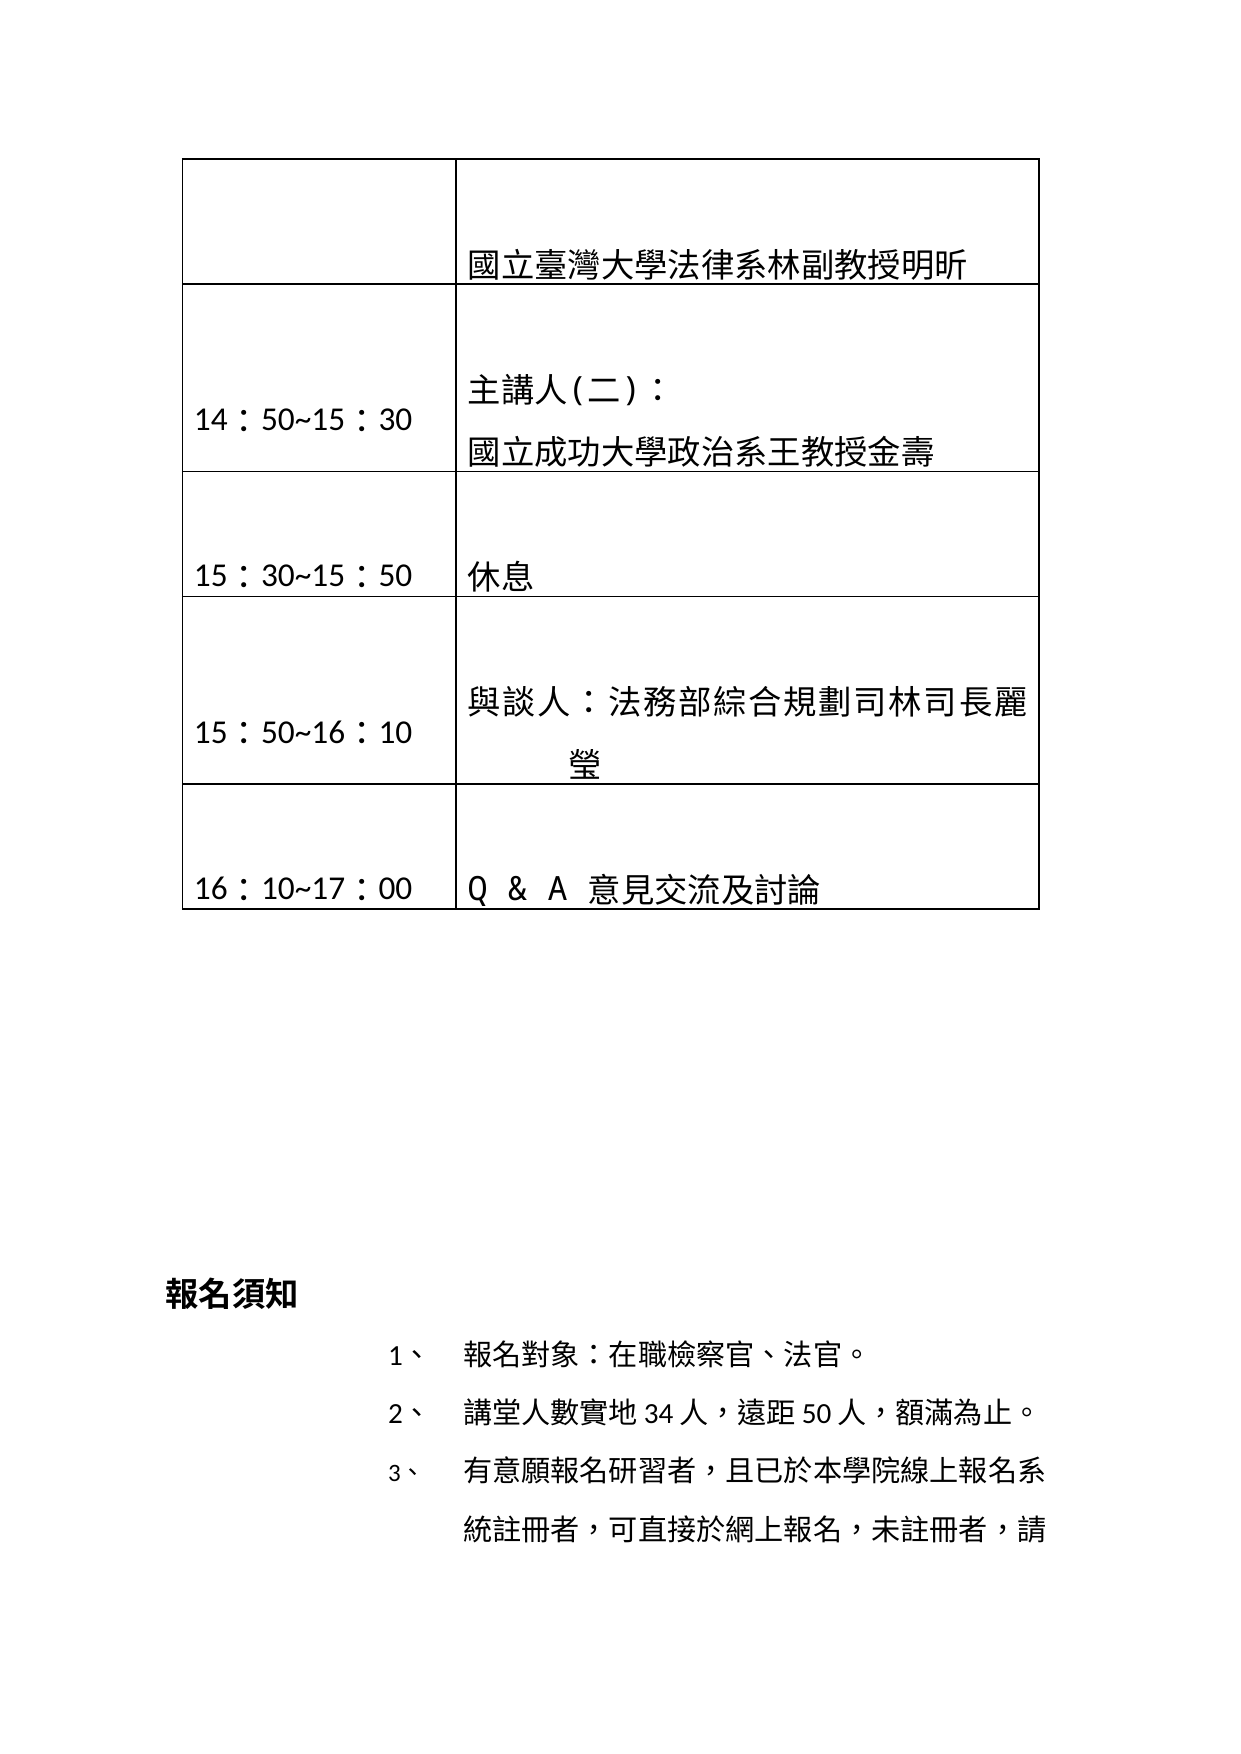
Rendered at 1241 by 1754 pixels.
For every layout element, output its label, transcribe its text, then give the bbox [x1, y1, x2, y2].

text 報名須知 [165, 1260, 1075, 1318]
table_cell 15：50~16：10 [183, 597, 455, 783]
table_cell 15：30~15：50 [183, 472, 455, 596]
table_cell [183, 160, 455, 283]
list 報名對象：在職檢察官、法官。 [388, 1318, 1075, 1377]
table_cell 16：10~17：00 [183, 785, 455, 908]
table_cell 與談人：法務部綜合規劃司林司長麗瑩 [457, 597, 1038, 783]
list 有意願報名研習者，且已於本學院線上報名系統註冊者，可直接於網上報名，未註冊者，請 [388, 1435, 1075, 1552]
table_cell Q & A 意見交流及討論 [457, 785, 1038, 908]
table_cell 休息 [457, 472, 1038, 596]
table_cell 主講人(二)： 國立成功大學政治系王教授金壽 [457, 285, 1038, 471]
table_cell 國立臺灣大學法律系林副教授明昕 [457, 160, 1038, 283]
table_cell 14：50~15：30 [183, 285, 455, 471]
list 講堂人數實地34人，遠距50人，額滿為止。 [388, 1377, 1075, 1435]
